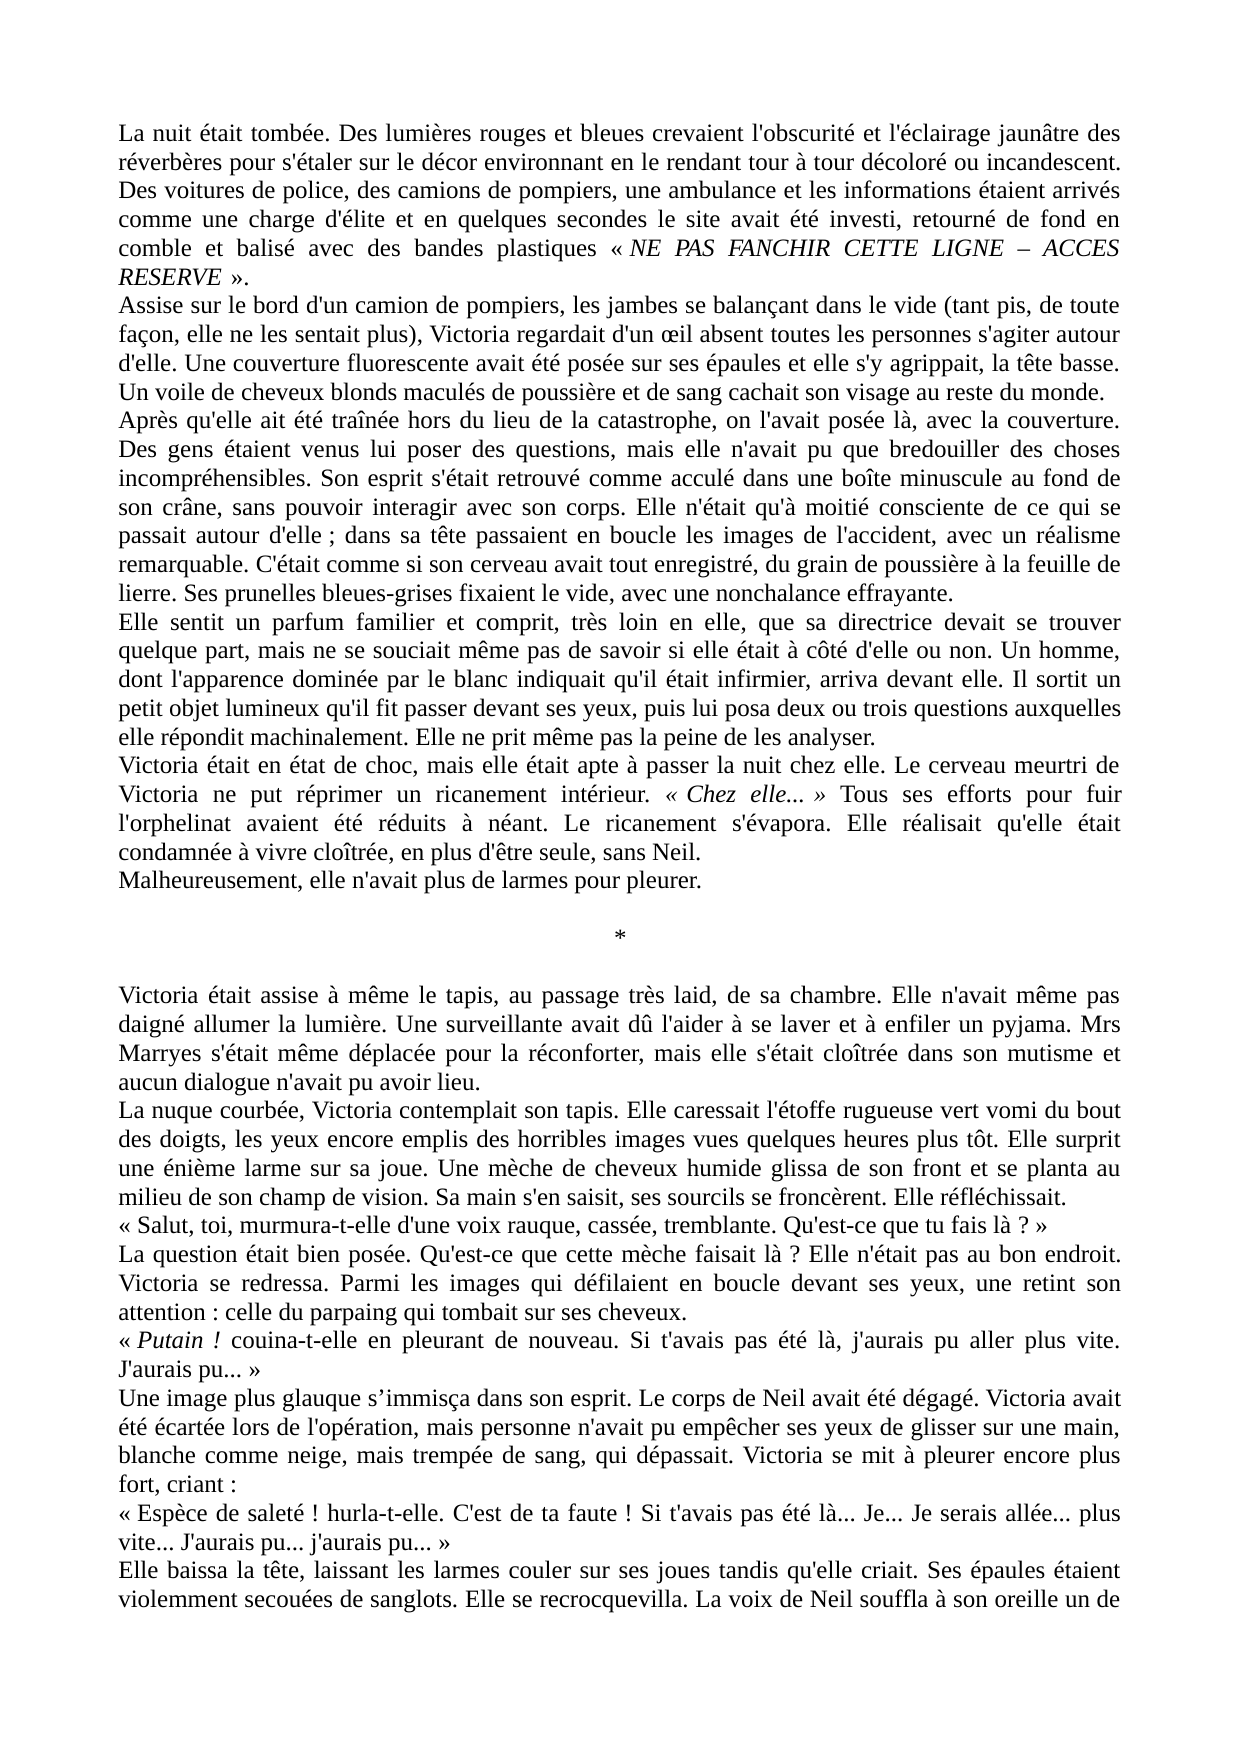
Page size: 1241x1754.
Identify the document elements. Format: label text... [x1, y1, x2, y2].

text Malheureusement, elle n'avait plus de larmes pour pleurer. [118, 866, 1122, 894]
text Victoria était assise à même le tapis, au passage très laid, de sa chambre. Elle n'avait même pas daigné allumer la lumière. Une surveillante avait dû l'aider à se laver et à enfiler un pyjama. Mrs Marryes s'était même déplacée pour la réconforter, mais elle s'était cloîtrée dans son mutisme et aucun dialogue n'avait pu avoir lieu. [118, 981, 1122, 1096]
text « Salut, toi, murmura-t-elle d'une voix rauque, cassée, tremblante. Qu'est-ce que tu fais là ? » [118, 1211, 1122, 1239]
text Assise sur le bord d'un camion de pompiers, les jambes se balançant dans le vide (tant pis, de toute façon, elle ne les sentait plus), Victoria regardait d'un œil absent toutes les personnes s'agiter autour d'elle. Une couverture fluorescente avait été posée sur ses épaules et elle s'y agrippait, la tête basse. Un voile de cheveux blonds maculés de poussière et de sang cachait son visage au reste du monde. [118, 291, 1122, 406]
text La nuque courbée, Victoria contemplait son tapis. Elle caressait l'étoffe rugueuse vert vomi du bout des doigts, les yeux encore emplis des horribles images vues quelques heures plus tôt. Elle surprit une énième larme sur sa joue. Une mèche de cheveux humide glissa de son front et se planta au milieu de son champ de vision. Sa main s'en saisit, ses sourcils se froncèrent. Elle réfléchissait. [118, 1096, 1122, 1211]
text Victoria était en état de choc, mais elle était apte à passer la nuit chez elle. Le cerveau meurtri de Victoria ne put réprimer un ricanement intérieur. « Chez elle... » Tous ses efforts pour fuir l'orphelinat avaient été réduits à néant. Le ricanement s'évapora. Elle réalisait qu'elle était condamnée à vivre cloîtrée, en plus d'être seule, sans Neil. [118, 751, 1122, 866]
text Elle sentit un parfum familier et comprit, très loin en elle, que sa directrice devait se trouver quelque part, mais ne se souciait même pas de savoir si elle était à côté d'elle ou non. Un homme, dont l'apparence dominée par le blanc indiquait qu'il était infirmier, arriva devant elle. Il sortit un petit objet lumineux qu'il fit passer devant ses yeux, puis lui posa deux ou trois questions auxquelles elle répondit machinalement. Elle ne prit même pas la peine de les analyser. [118, 607, 1122, 751]
text Une image plus glauque s’immisça dans son esprit. Le corps de Neil avait été dégagé. Victoria avait été écartée lors de l'opération, mais personne n'avait pu empêcher ses yeux de glisser sur une main, blanche comme neige, mais trempée de sang, qui dépassait. Victoria se mit à pleurer encore plus fort, criant : [118, 1383, 1122, 1498]
text La nuit était tombée. Des lumières rouges et bleues crevaient l'obscurité et l'éclairage jaunâtre des réverbères pour s'étaler sur le décor environnant en le rendant tour à tour décoloré ou incandescent. Des voitures de police, des camions de pompiers, une ambulance et les informations étaient arrivés comme une charge d'élite et en quelques secondes le site avait été investi, retourné de fond en comble et balisé avec des bandes plastiques « NE PAS FANCHIR CETTE LIGNE – ACCES RESERVE ». [118, 118, 1122, 291]
text * [118, 923, 1122, 952]
text « Putain ! couina-t-elle en pleurant de nouveau. Si t'avais pas été là, j'aurais pu aller plus vite. J'aurais pu... » [118, 1326, 1122, 1383]
text La question était bien posée. Qu'est-ce que cette mèche faisait là ? Elle n'était pas au bon endroit. Victoria se redressa. Parmi les images qui défilaient en boucle devant ses yeux, une retint son attention : celle du parpaing qui tombait sur ses cheveux. [118, 1239, 1122, 1326]
text Elle baissa la tête, laissant les larmes couler sur ses joues tandis qu'elle criait. Ses épaules étaient violemment secouées de sanglots. Elle se recrocquevilla. La voix de Neil souffla à son oreille un de [118, 1556, 1122, 1613]
text « Espèce de saleté ! hurla-t-elle. C'est de ta faute ! Si t'avais pas été là... Je... Je serais allée... plus vite... J'aurais pu... j'aurais pu... » [118, 1498, 1122, 1556]
text Après qu'elle ait été traînée hors du lieu de la catastrophe, on l'avait posée là, avec la couverture. Des gens étaient venus lui poser des questions, mais elle n'avait pu que bredouiller des choses incompréhensibles. Son esprit s'était retrouvé comme acculé dans une boîte minuscule au fond de son crâne, sans pouvoir interagir avec son corps. Elle n'était qu'à moitié consciente de ce qui se passait autour d'elle ; dans sa tête passaient en boucle les images de l'accident, avec un réalisme remarquable. C'était comme si son cerveau avait tout enregistré, du grain de poussière à la feuille de lierre. Ses prunelles bleues-grises fixaient le vide, avec une nonchalance effrayante. [118, 406, 1122, 607]
